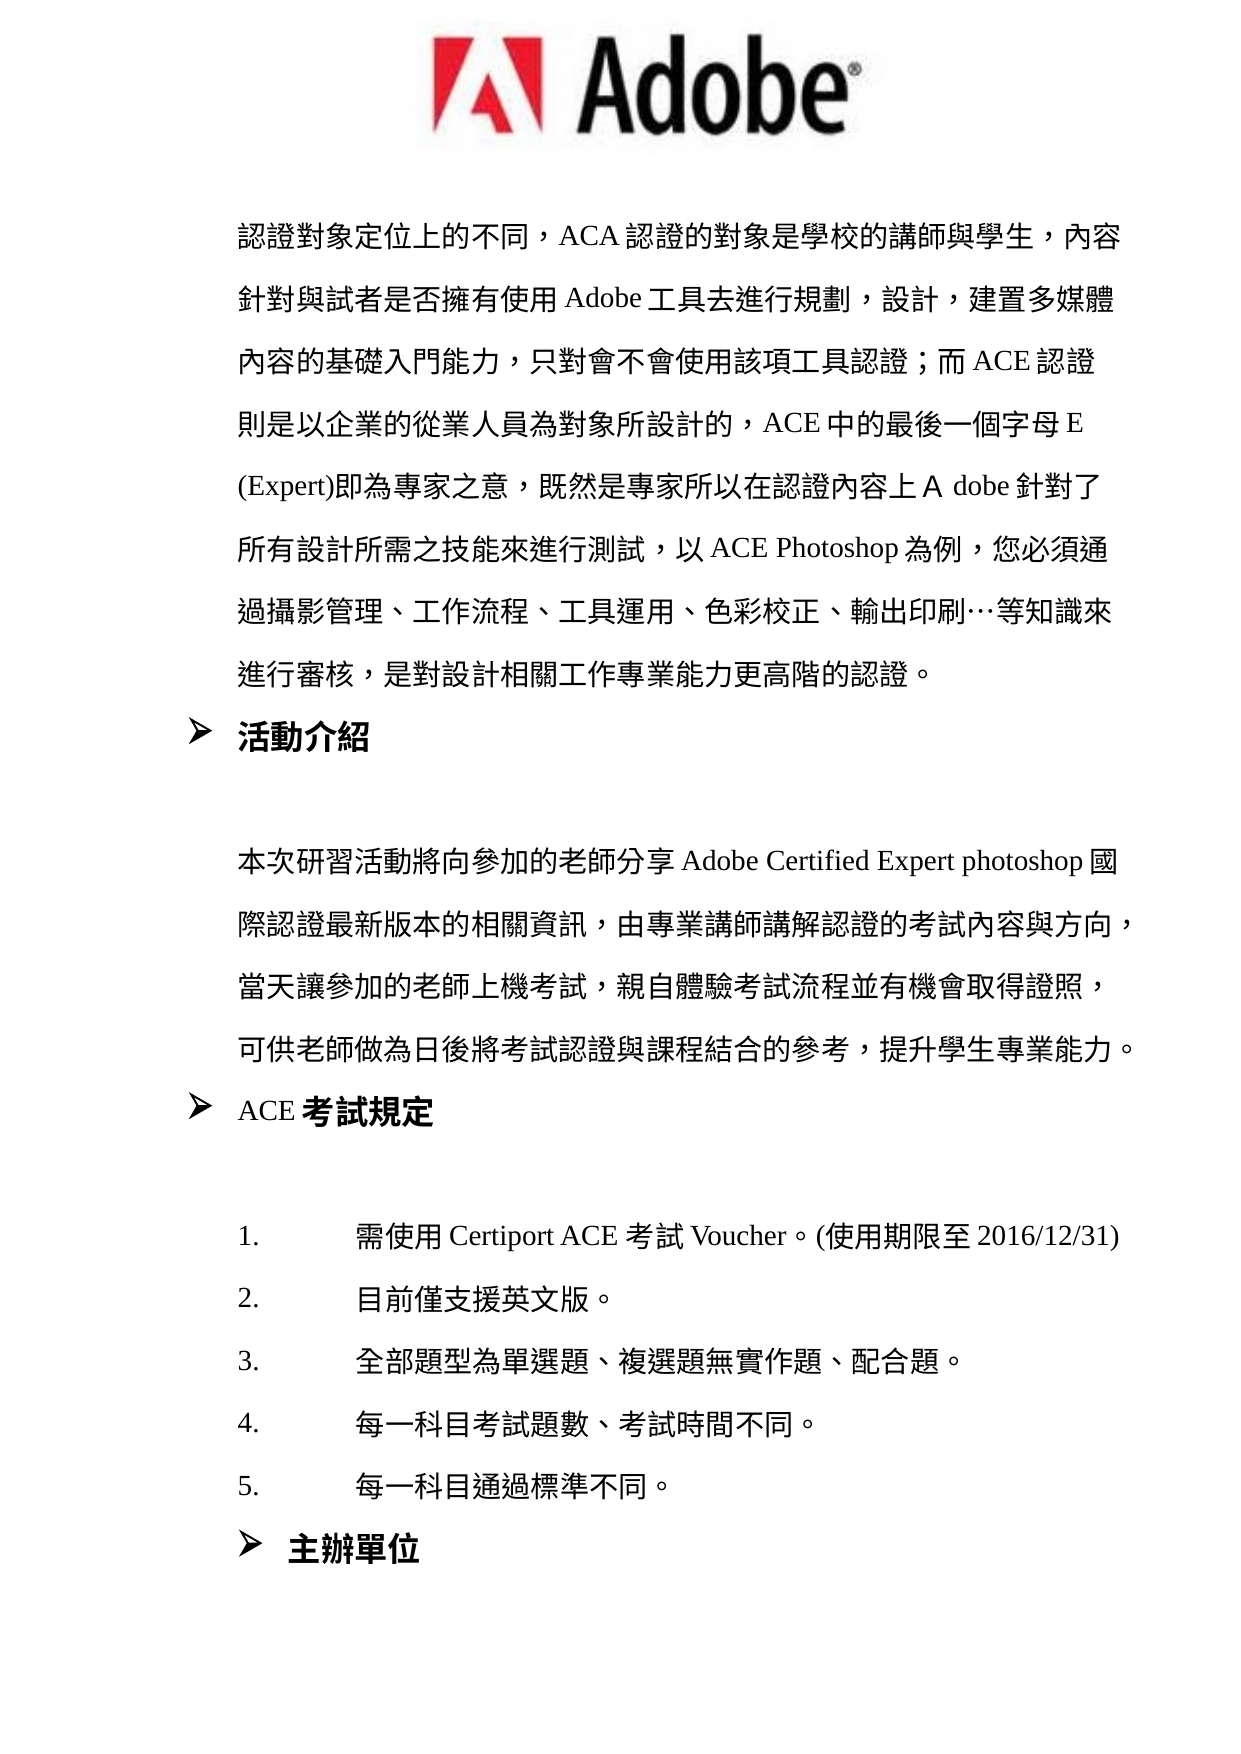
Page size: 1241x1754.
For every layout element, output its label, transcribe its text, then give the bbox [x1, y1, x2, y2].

text 2. 目前僅支援英文版。 [237, 1256, 1122, 1318]
text 4. 每一科目考試題數、考試時間不同。 [237, 1381, 1122, 1443]
list ACE考試規定 [187, 1068, 1122, 1131]
list 活動介紹 [187, 693, 1122, 756]
list 主辦單位 [237, 1506, 1122, 1568]
text 本次研習活動將向參加的老師分享Adobe Certified Expert photoshop國際認證最新版本的相關資訊，由專業講師講解認證的考試內容與方向，當天讓參加的老師上機考試，親自體驗考試流程並有機會取得證照，可供老師做為日後將考試認證與課程結合的參考，提升學生專業能力。 [237, 818, 1122, 1068]
text 1. 需使用Certiport ACE 考試Voucher。(使用期限至2016/12/31) [237, 1193, 1122, 1256]
text 認證對象定位上的不同，ACA認證的對象是學校的講師與學生，內容針對與試者是否擁有使用Adobe工具去進行規劃，設計，建置多媒體內容的基礎入門能力，只對會不會使用該項工具認證；而ACE認證則是以企業的從業人員為對象所設計的，ACE中的最後一個字母E (Expert)即為專家之意，既然是專家所以在認證內容上Ａdobe針對了所有設計所需之技能來進行測試，以ACE Photoshop為例，您必須通過攝影管理、工作流程、工具運用、色彩校正、輸出印刷…等知識來進行審核，是對設計相關工作專業能力更高階的認證。 [237, 193, 1122, 693]
text 5. 每一科目通過標準不同。 [237, 1443, 1122, 1506]
text 3. 全部題型為單選題、複選題無實作題、配合題。 [237, 1318, 1122, 1381]
